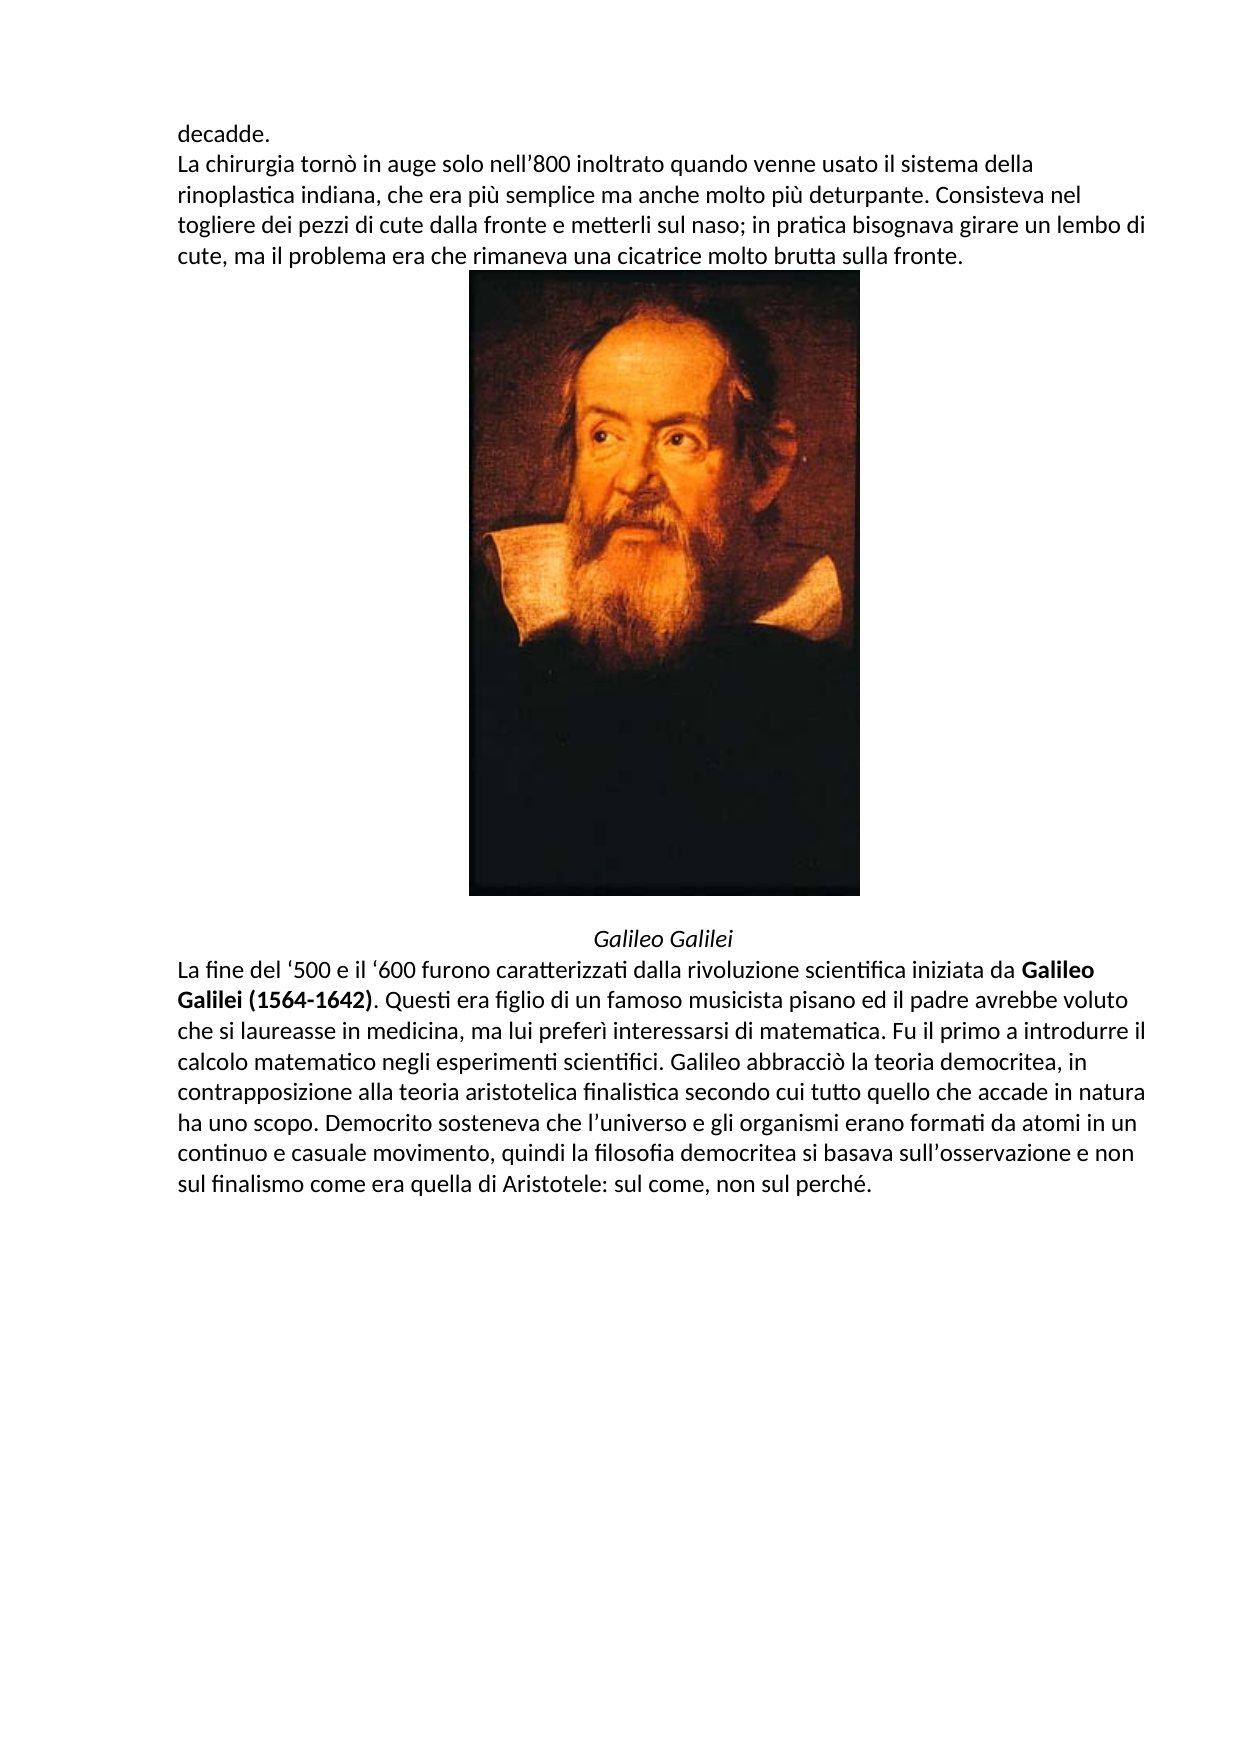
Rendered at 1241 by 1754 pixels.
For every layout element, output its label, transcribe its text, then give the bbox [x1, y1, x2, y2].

text La chirurgia tornò in auge solo nell’800 inoltrato quando venne usato il sistema della rinoplastica indiana, che era più semplice ma anche molto più deturpante. Consisteva nel togliere dei pezzi di cute dalla fronte e metterli sul naso; in pratica bisognava girare un lembo di cute, ma il problema era che rimaneva una cicatrice molto brutta sulla fronte. [177, 148, 1152, 271]
text decadde. [177, 118, 1152, 148]
text Galileo Galilei [177, 924, 1152, 954]
picture [469, 270, 860, 896]
text La fine del ‘500 e il ‘600 furono caratterizzati dalla rivoluzione scientifica iniziata da Galileo Galilei (1564-1642). Questi era figlio di un famoso musicista pisano ed il padre avrebbe voluto che si laureasse in medicina, ma lui preferì interessarsi di matematica. Fu il primo a introdurre il calcolo matematico negli esperimenti scientifici. Galileo abbracciò la teoria democritea, in contrapposizione alla teoria aristotelica finalistica secondo cui tutto quello che accade in natura ha uno scopo. Democrito sosteneva che l’universo e gli organismi erano formati da atomi in un continuo e casuale movimento, quindi la filosofia democritea si basava sull’osservazione e non sul finalismo come era quella di Aristotele: sul come, non sul perché. [177, 954, 1152, 1198]
